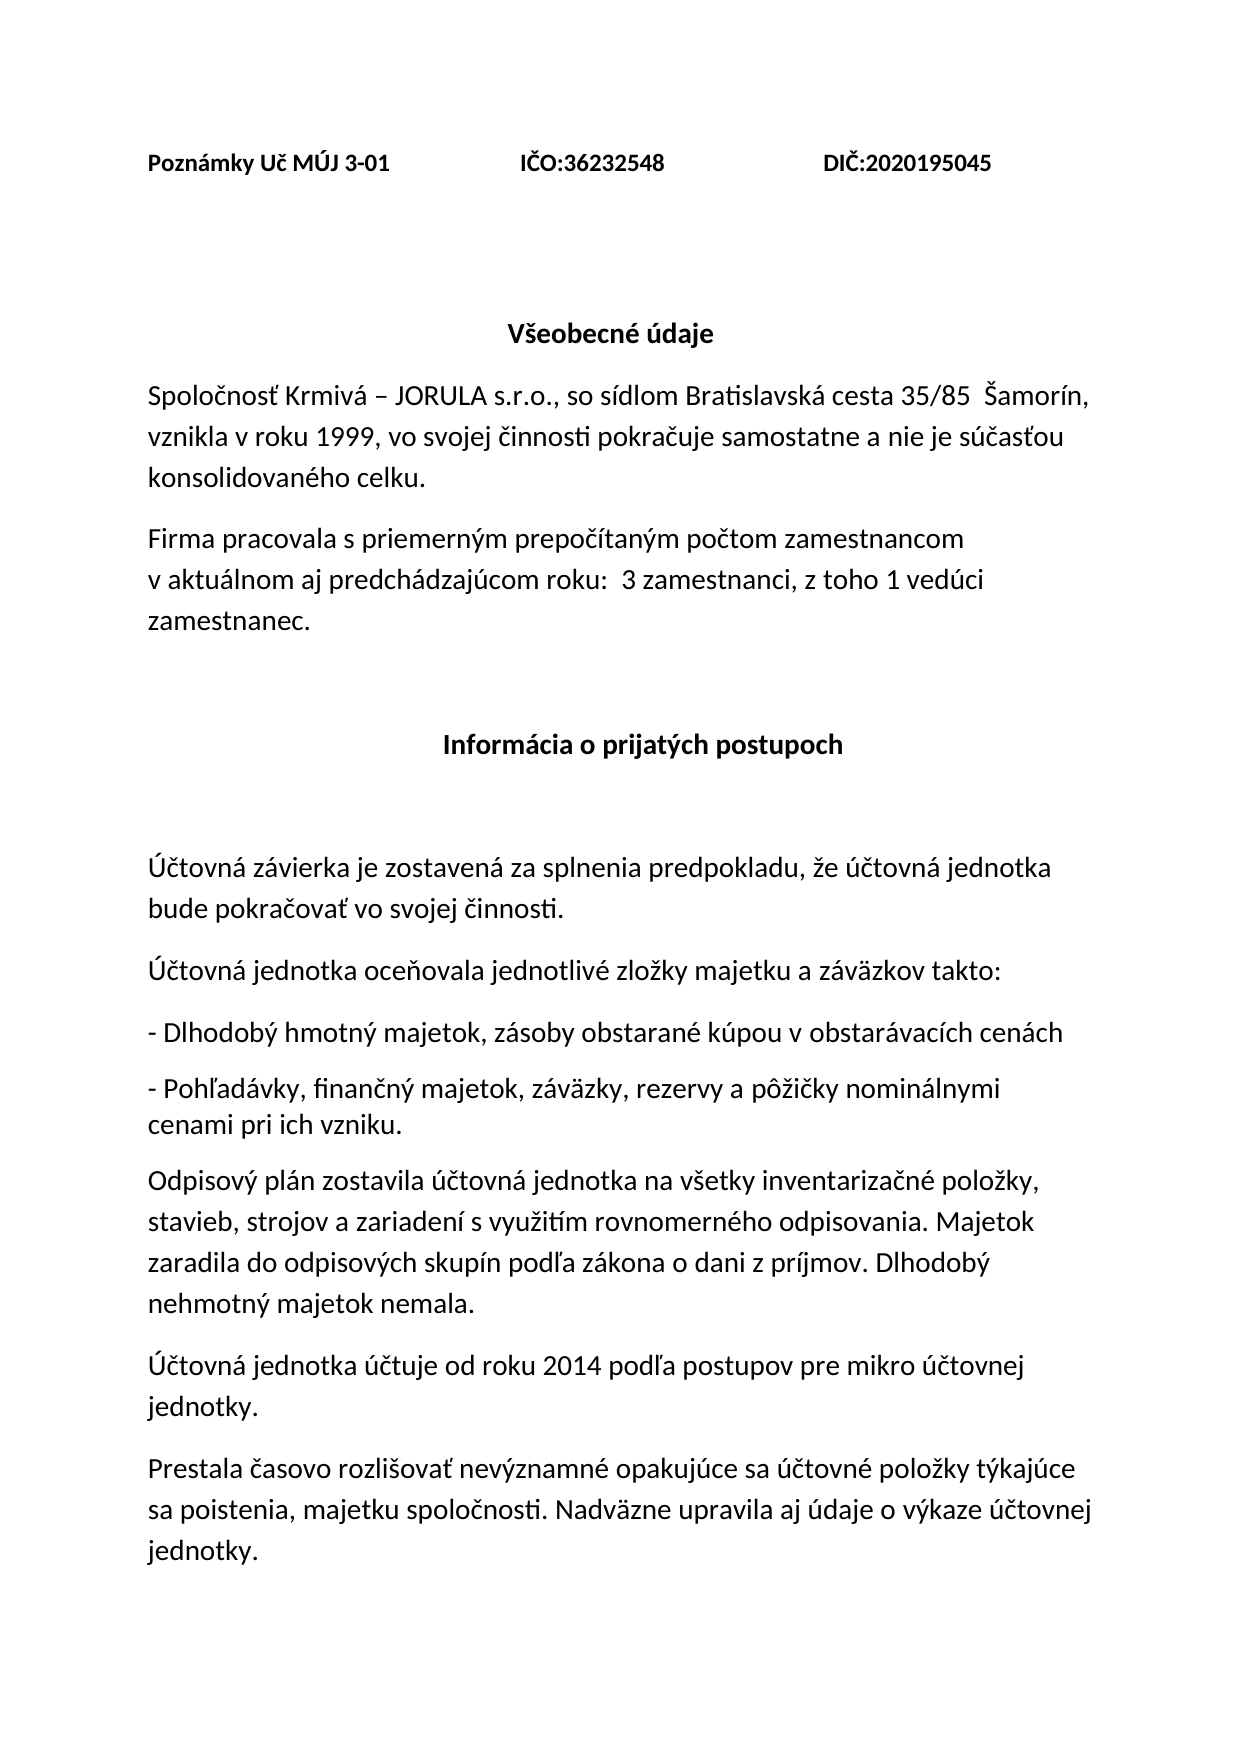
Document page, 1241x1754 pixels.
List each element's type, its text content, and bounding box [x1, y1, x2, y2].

text - Dlhodobý hmotný majetok, zásoby obstarané kúpou v obstarávacích cenách [148, 1014, 1093, 1049]
text Všeobecné údaje [148, 315, 1093, 351]
text Účtovná jednotka oceňovala jednotlivé zložky majetku a záväzkov takto: [148, 952, 1093, 988]
text Účtovná jednotka účtuje od roku 2014 podľa postupov pre mikro účtovnej jednotky. [148, 1347, 1093, 1424]
text Firma pracovala s priemerným prepočítaným počtom zamestnancom v aktuálnom aj predchádzajúcom roku: 3 zamestnanci, z toho 1 vedúci zamestnanec. [148, 521, 1093, 638]
text Odpisový plán zostavila účtovná jednotka na všetky inventarizačné položky, stavieb, strojov a zariadení s využitím rovnomerného odpisovania. Majetok zaradila do odpisových skupín podľa zákona o dani z príjmov. Dlhodobý nehmotný majetok nemala. [148, 1162, 1093, 1321]
text Informácia o prijatých postupoch [148, 726, 1093, 762]
text - Pohľadávky, finančný majetok, záväzky, rezervy a pôžičky nominálnymi cenami pri ich vzniku. [148, 1070, 1093, 1142]
text Spoločnosť Krmivá – JORULA s.r.o., so sídlom Bratislavská cesta 35/85 Šamorín, vznikla v roku 1999, vo svojej činnosti pokračuje samostatne a nie je súčasťou konsolidovaného celku. [148, 377, 1093, 494]
text Účtovná závierka je zostavená za splnenia predpokladu, že účtovná jednotka bude pokračovať vo svojej činnosti. [148, 849, 1093, 926]
text Prestala časovo rozlišovať nevýznamné opakujúce sa účtovné položky týkajúce sa poistenia, majetku spoločnosti. Nadväzne upravila aj údaje o výkaze účtovnej jednotky. [148, 1450, 1093, 1567]
text Poznámky Uč MÚJ 3-01 IČO:36232548 DIČ:2020195045 [148, 148, 1093, 178]
